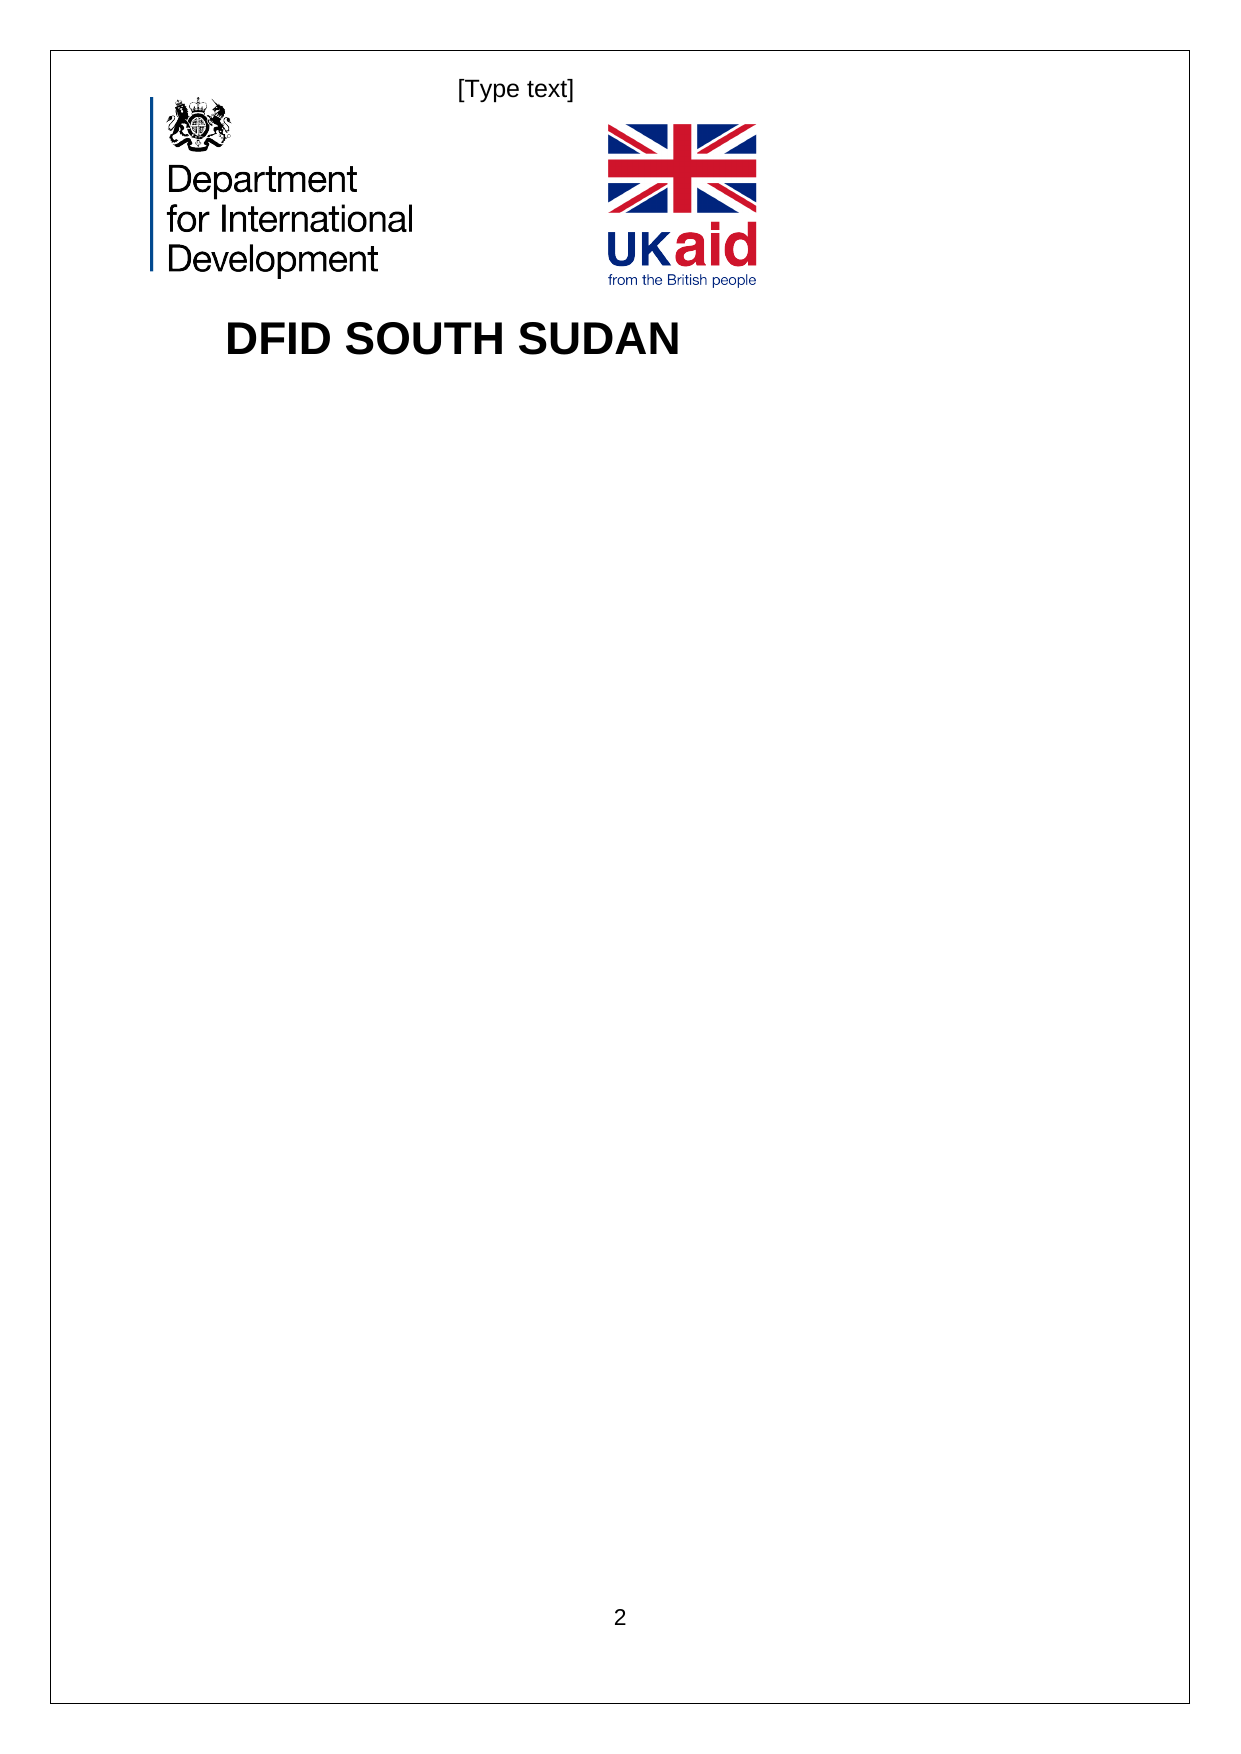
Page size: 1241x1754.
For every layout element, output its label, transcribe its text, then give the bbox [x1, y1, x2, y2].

title DFID SOUTH SUDAN [225, 311, 1090, 364]
